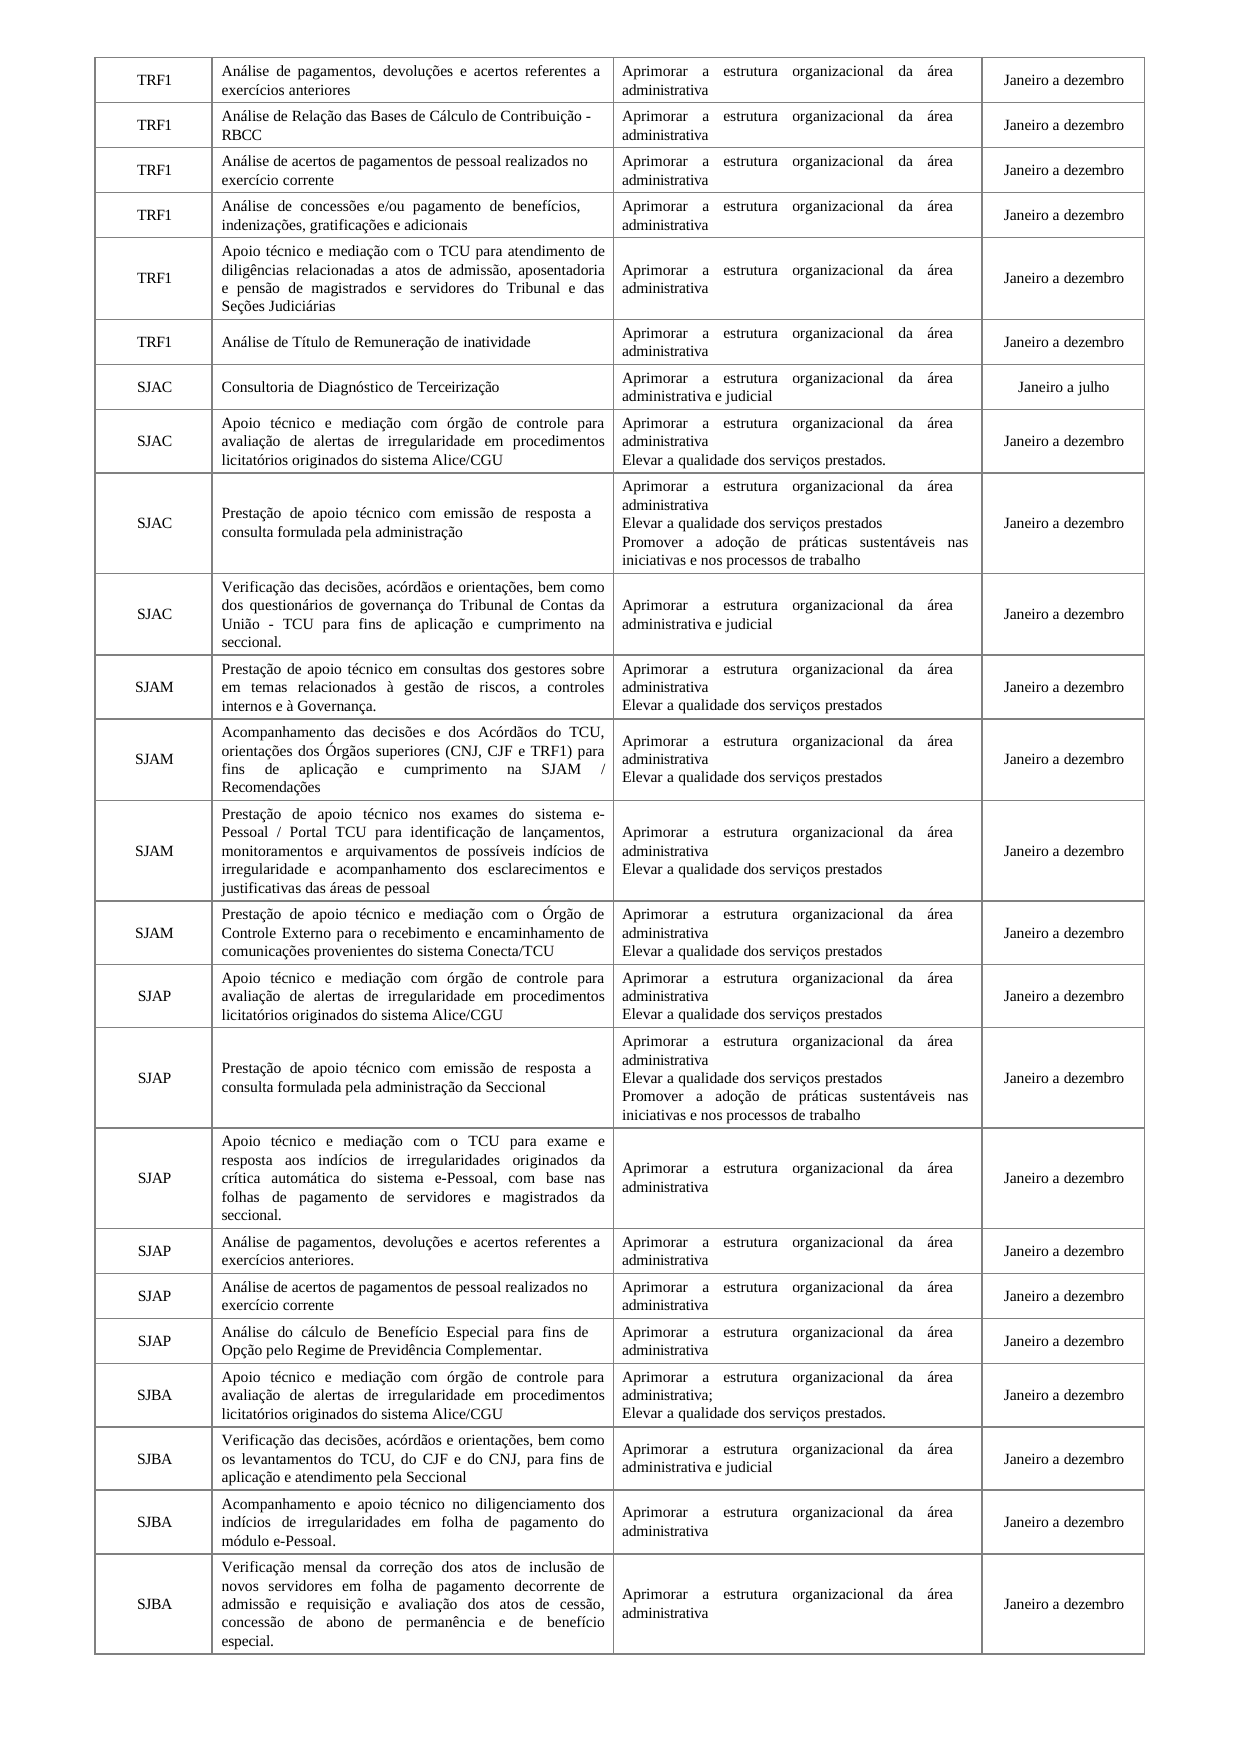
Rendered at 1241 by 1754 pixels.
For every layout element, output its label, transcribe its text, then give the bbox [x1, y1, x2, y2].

table_cell Janeiro a dezembro [983, 193, 1144, 237]
table_cell Aprimorar a estrutura organizacional da área administrativa Elevar a qualidade dos serviços prestados Promover a adoção de práticas sustentáveis nas iniciativas e nos processos de trabalho [614, 1028, 981, 1127]
table_cell Verificação mensal da correção dos atos de inclusão de novos servidores em folha de pagamento decorrente de admissão e requisição e avaliação dos atos de cessão, concessão de abono de permanência e de benefício especial. [213, 1555, 613, 1653]
table_cell Aprimorar a estrutura organizacional da área administrativa Elevar a qualidade dos serviços prestados [614, 656, 981, 718]
table_cell SJBA [96, 1364, 211, 1426]
table_cell Aprimorar a estrutura organizacional da área administrativa Elevar a qualidade dos serviços prestados. [614, 410, 981, 472]
table_cell Janeiro a dezembro [983, 103, 1144, 147]
table_cell TRF1 [96, 103, 211, 147]
table_cell Janeiro a dezembro [983, 238, 1144, 319]
table_cell SJAP [96, 1028, 211, 1127]
table_cell Acompanhamento das decisões e dos Acórdãos do TCU, orientações dos Órgãos superiores (CNJ, CJF e TRF1) para fins de aplicação e cumprimento na SJAM / Recomendações [213, 720, 613, 800]
table_cell Janeiro a dezembro [983, 1491, 1144, 1553]
table_cell Apoio técnico e mediação com órgão de controle para avaliação de alertas de irregularidade em procedimentos licitatórios originados do sistema Alice/CGU [213, 1364, 613, 1426]
table_cell Janeiro a dezembro [983, 902, 1144, 963]
table_cell Janeiro a dezembro [983, 965, 1144, 1027]
table_cell Análise do cálculo de Benefício Especial para fins de Opção pelo Regime de Previdência Complementar. [213, 1319, 613, 1362]
table_cell Janeiro a dezembro [983, 720, 1144, 800]
table_header Janeiro a dezembro [983, 58, 1144, 102]
table_cell TRF1 [96, 320, 211, 364]
table_cell Janeiro a dezembro [983, 1028, 1144, 1127]
table_cell Acompanhamento e apoio técnico no diligenciamento dos indícios de irregularidades em folha de pagamento do módulo e-Pessoal. [213, 1491, 613, 1553]
table_cell SJAC [96, 410, 211, 472]
table_cell Análise de acertos de pagamentos de pessoal realizados no exercício corrente [213, 1274, 613, 1317]
table_cell Aprimorar a estrutura organizacional da área administrativa [614, 238, 981, 319]
table_header TRF1 [96, 58, 211, 102]
table_cell Janeiro a dezembro [983, 656, 1144, 718]
table_cell Janeiro a dezembro [983, 1319, 1144, 1362]
table_cell Aprimorar a estrutura organizacional da área administrativa; Elevar a qualidade dos serviços prestados. [614, 1364, 981, 1426]
table_cell Aprimorar a estrutura organizacional da área administrativa [614, 1319, 981, 1362]
table_cell SJAC [96, 574, 211, 654]
table_cell SJAP [96, 1319, 211, 1362]
table_cell Aprimorar a estrutura organizacional da área administrativa Elevar a qualidade dos serviços prestados [614, 902, 981, 963]
table_cell Apoio técnico e mediação com o TCU para atendimento de diligências relacionadas a atos de admissão, aposentadoria e pensão de magistrados e servidores do Tribunal e das Seções Judiciárias [213, 238, 613, 319]
table_cell Aprimorar a estrutura organizacional da área administrativa Elevar a qualidade dos serviços prestados Promover a adoção de práticas sustentáveis nas iniciativas e nos processos de trabalho [614, 474, 981, 572]
table_cell Aprimorar a estrutura organizacional da área administrativa [614, 1555, 981, 1653]
table_cell Janeiro a dezembro [983, 1428, 1144, 1489]
table_cell Aprimorar a estrutura organizacional da área administrativa [614, 193, 981, 237]
table_cell SJAM [96, 656, 211, 718]
table_cell Aprimorar a estrutura organizacional da área administrativa e judicial [614, 365, 981, 409]
table_cell Aprimorar a estrutura organizacional da área administrativa Elevar a qualidade dos serviços prestados [614, 801, 981, 900]
table_cell Aprimorar a estrutura organizacional da área administrativa e judicial [614, 1428, 981, 1489]
table_cell TRF1 [96, 193, 211, 237]
table_cell SJAC [96, 365, 211, 409]
table_cell Prestação de apoio técnico em consultas dos gestores sobre em temas relacionados à gestão de riscos, a controles internos e à Governança. [213, 656, 613, 718]
table_cell Aprimorar a estrutura organizacional da área administrativa Elevar a qualidade dos serviços prestados [614, 720, 981, 800]
table_cell Janeiro a dezembro [983, 474, 1144, 572]
table_cell SJAP [96, 1274, 211, 1317]
table_cell Janeiro a dezembro [983, 1274, 1144, 1317]
table_cell Aprimorar a estrutura organizacional da área administrativa [614, 320, 981, 364]
table_header Análise de pagamentos, devoluções e acertos referentes a exercícios anteriores [213, 58, 613, 102]
table_cell SJAP [96, 965, 211, 1027]
table_cell Análise de acertos de pagamentos de pessoal realizados no exercício corrente [213, 148, 613, 192]
table_header Aprimorar a estrutura organizacional da área administrativa [614, 58, 981, 102]
table_cell Janeiro a dezembro [983, 574, 1144, 654]
table_cell Prestação de apoio técnico com emissão de resposta a consulta formulada pela administração da Seccional [213, 1028, 613, 1127]
table_cell TRF1 [96, 148, 211, 192]
table_cell Janeiro a dezembro [983, 801, 1144, 900]
table_cell SJAP [96, 1229, 211, 1272]
table_cell Janeiro a dezembro [983, 1364, 1144, 1426]
table_cell Análise de Título de Remuneração de inatividade [213, 320, 613, 364]
table_cell SJBA [96, 1491, 211, 1553]
table_cell SJAC [96, 474, 211, 572]
table_cell Janeiro a dezembro [983, 1129, 1144, 1227]
table_cell Apoio técnico e mediação com órgão de controle para avaliação de alertas de irregularidade em procedimentos licitatórios originados do sistema Alice/CGU [213, 410, 613, 472]
table_cell Análise de pagamentos, devoluções e acertos referentes a exercícios anteriores. [213, 1229, 613, 1272]
table_cell SJAM [96, 801, 211, 900]
table_cell Consultoria de Diagnóstico de Terceirização [213, 365, 613, 409]
table_cell Prestação de apoio técnico com emissão de resposta a consulta formulada pela administração [213, 474, 613, 572]
table_cell Janeiro a dezembro [983, 320, 1144, 364]
table_cell Análise de concessões e/ou pagamento de benefícios, indenizações, gratificações e adicionais [213, 193, 613, 237]
table_cell Janeiro a dezembro [983, 148, 1144, 192]
table_cell Verificação das decisões, acórdãos e orientações, bem como dos questionários de governança do Tribunal de Contas da União - TCU para fins de aplicação e cumprimento na seccional. [213, 574, 613, 654]
table_cell Análise de Relação das Bases de Cálculo de Contribuição - RBCC [213, 103, 613, 147]
table_cell Aprimorar a estrutura organizacional da área administrativa Elevar a qualidade dos serviços prestados [614, 965, 981, 1027]
table_cell Prestação de apoio técnico e mediação com o Órgão de Controle Externo para o recebimento e encaminhamento de comunicações provenientes do sistema Conecta/TCU [213, 902, 613, 963]
table_cell Apoio técnico e mediação com o TCU para exame e resposta aos indícios de irregularidades originados da crítica automática do sistema e-Pessoal, com base nas folhas de pagamento de servidores e magistrados da seccional. [213, 1129, 613, 1227]
table_cell Aprimorar a estrutura organizacional da área administrativa [614, 1229, 981, 1272]
table_cell Aprimorar a estrutura organizacional da área administrativa [614, 1274, 981, 1317]
table_cell SJAP [96, 1129, 211, 1227]
table_cell Aprimorar a estrutura organizacional da área administrativa [614, 1491, 981, 1553]
table_cell Aprimorar a estrutura organizacional da área administrativa [614, 1129, 981, 1227]
table_cell Prestação de apoio técnico nos exames do sistema e- Pessoal / Portal TCU para identificação de lançamentos, monitoramentos e arquivamentos de possíveis indícios de irregularidade e acompanhamento dos esclarecimentos e justificativas das áreas de pessoal [213, 801, 613, 900]
table_cell SJBA [96, 1428, 211, 1489]
table_cell Janeiro a dezembro [983, 1229, 1144, 1272]
table_cell SJBA [96, 1555, 211, 1653]
table_cell Aprimorar a estrutura organizacional da área administrativa [614, 103, 981, 147]
table_cell SJAM [96, 720, 211, 800]
table_cell Verificação das decisões, acórdãos e orientações, bem como os levantamentos do TCU, do CJF e do CNJ, para fins de aplicação e atendimento pela Seccional [213, 1428, 613, 1489]
table_cell SJAM [96, 902, 211, 963]
table_cell TRF1 [96, 238, 211, 319]
table_cell Janeiro a dezembro [983, 410, 1144, 472]
table_cell Janeiro a dezembro [983, 1555, 1144, 1653]
table_cell Janeiro a julho [983, 365, 1144, 409]
table_cell Apoio técnico e mediação com órgão de controle para avaliação de alertas de irregularidade em procedimentos licitatórios originados do sistema Alice/CGU [213, 965, 613, 1027]
table_cell Aprimorar a estrutura organizacional da área administrativa e judicial [614, 574, 981, 654]
table_cell Aprimorar a estrutura organizacional da área administrativa [614, 148, 981, 192]
